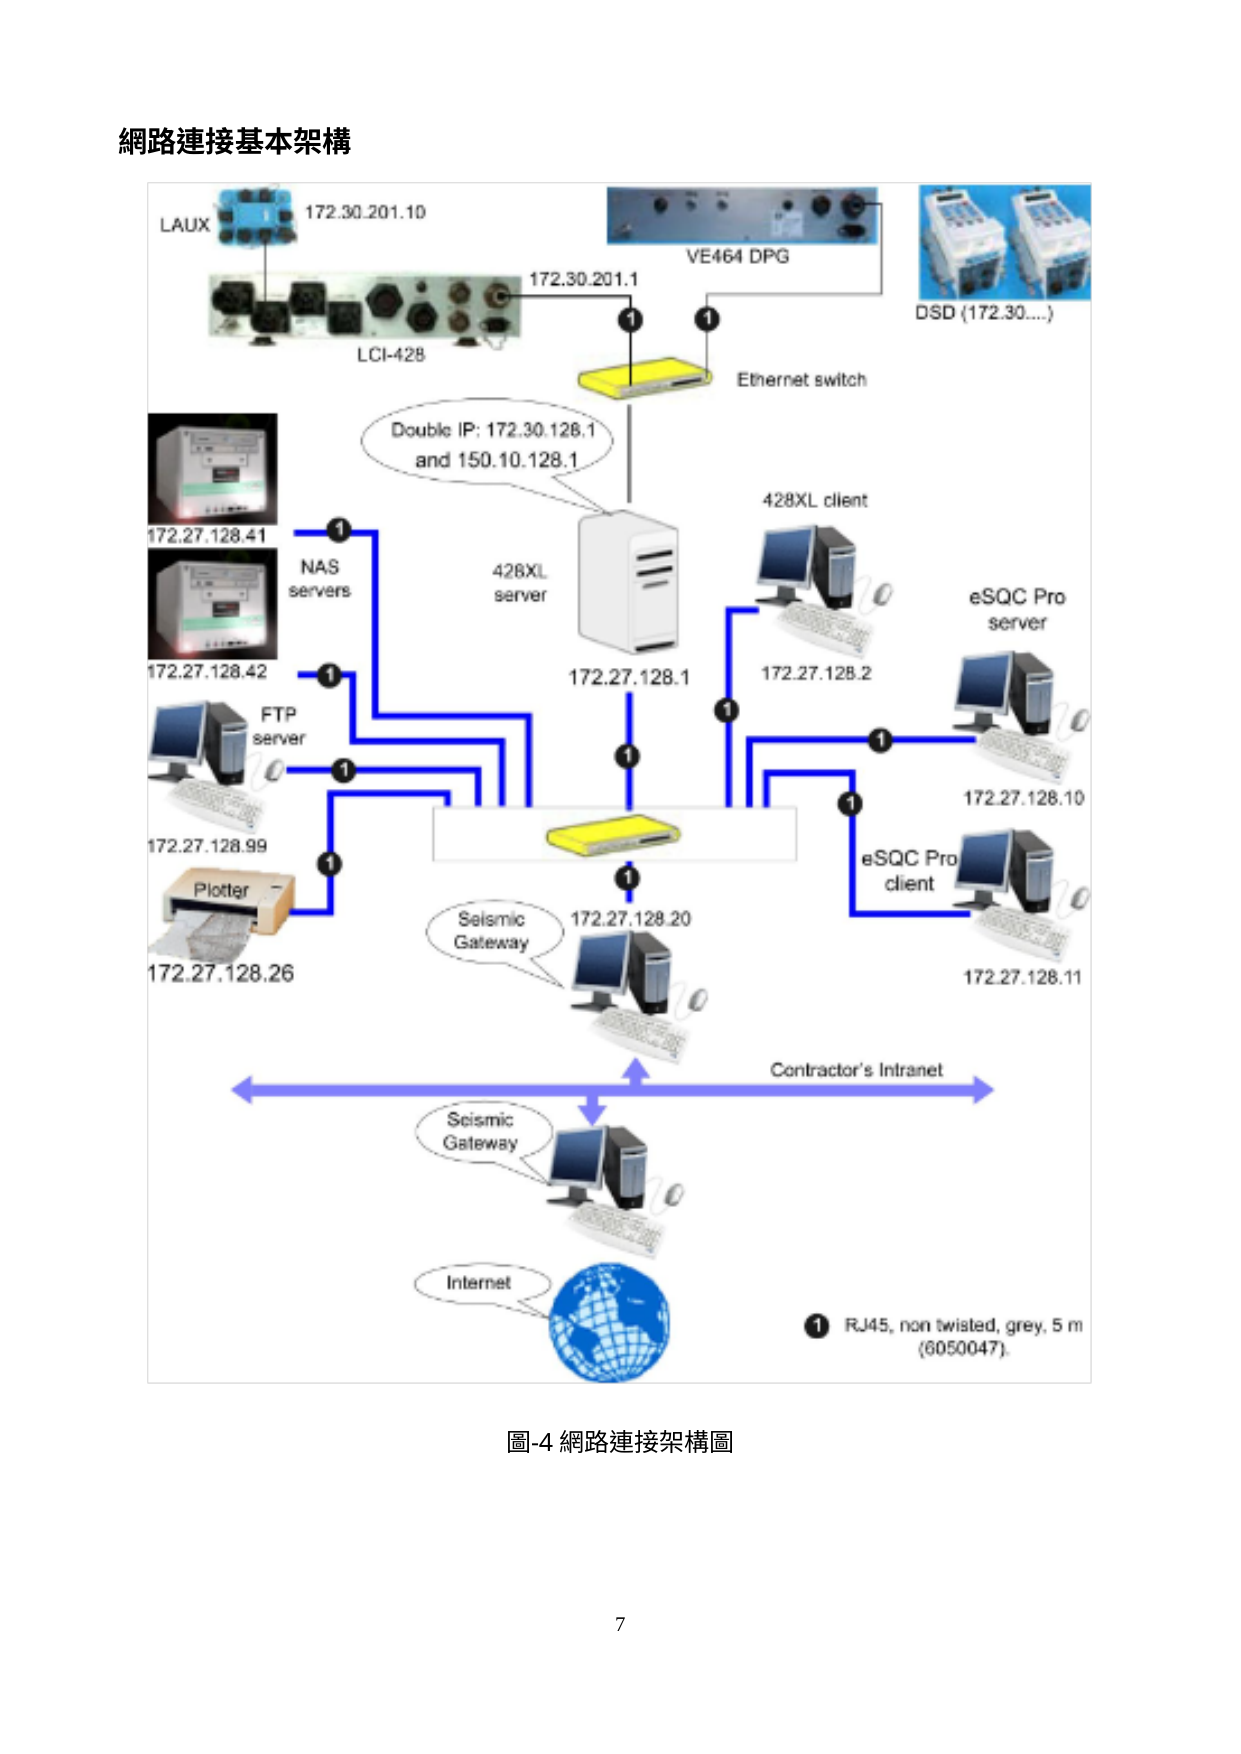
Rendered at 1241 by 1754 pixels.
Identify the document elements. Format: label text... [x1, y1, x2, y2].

text 網路連接基本架構 [118, 118, 1122, 160]
text 圖-4 網路連接架構圖 [118, 1422, 1122, 1458]
picture [146, 181, 1094, 1386]
